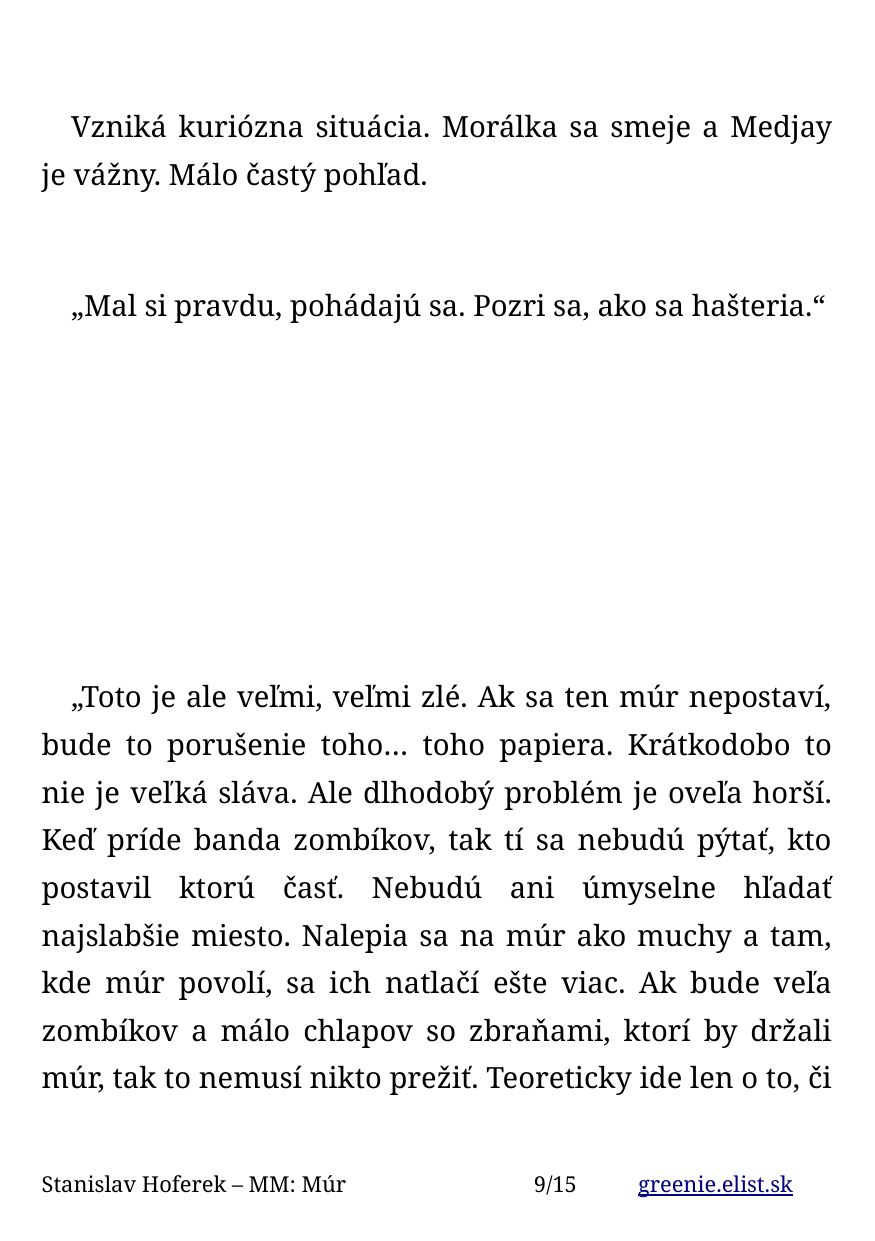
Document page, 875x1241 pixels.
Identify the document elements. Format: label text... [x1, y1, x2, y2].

text „Toto je ale veľmi, veľmi zlé. Ak sa ten múr nepostaví, bude to porušenie toho… toho papiera. Krátkodobo to nie je veľká sláva. Ale dlhodobý problém je oveľa horší. Keď príde banda zombíkov, tak tí sa nebudú pýtať, kto postavil ktorú časť. Nebudú ani úmyselne hľadať najslabšie miesto. Nalepia sa na múr ako muchy a tam, kde múr povolí, sa ich natlačí ešte viac. Ak bude veľa zombíkov a málo chlapov so zbraňami, ktorí by držali múr, tak to nemusí nikto prežiť. Teoreticky ide len o to, či [41, 677, 833, 1097]
text „Mal si pravdu, pohádajú sa. Pozri sa, ako sa hašteria.“ [41, 285, 833, 324]
text Vzniká kuriózna situácia. Morálka sa smeje a Medjay je vážny. Málo častý pohľad. [41, 107, 833, 194]
